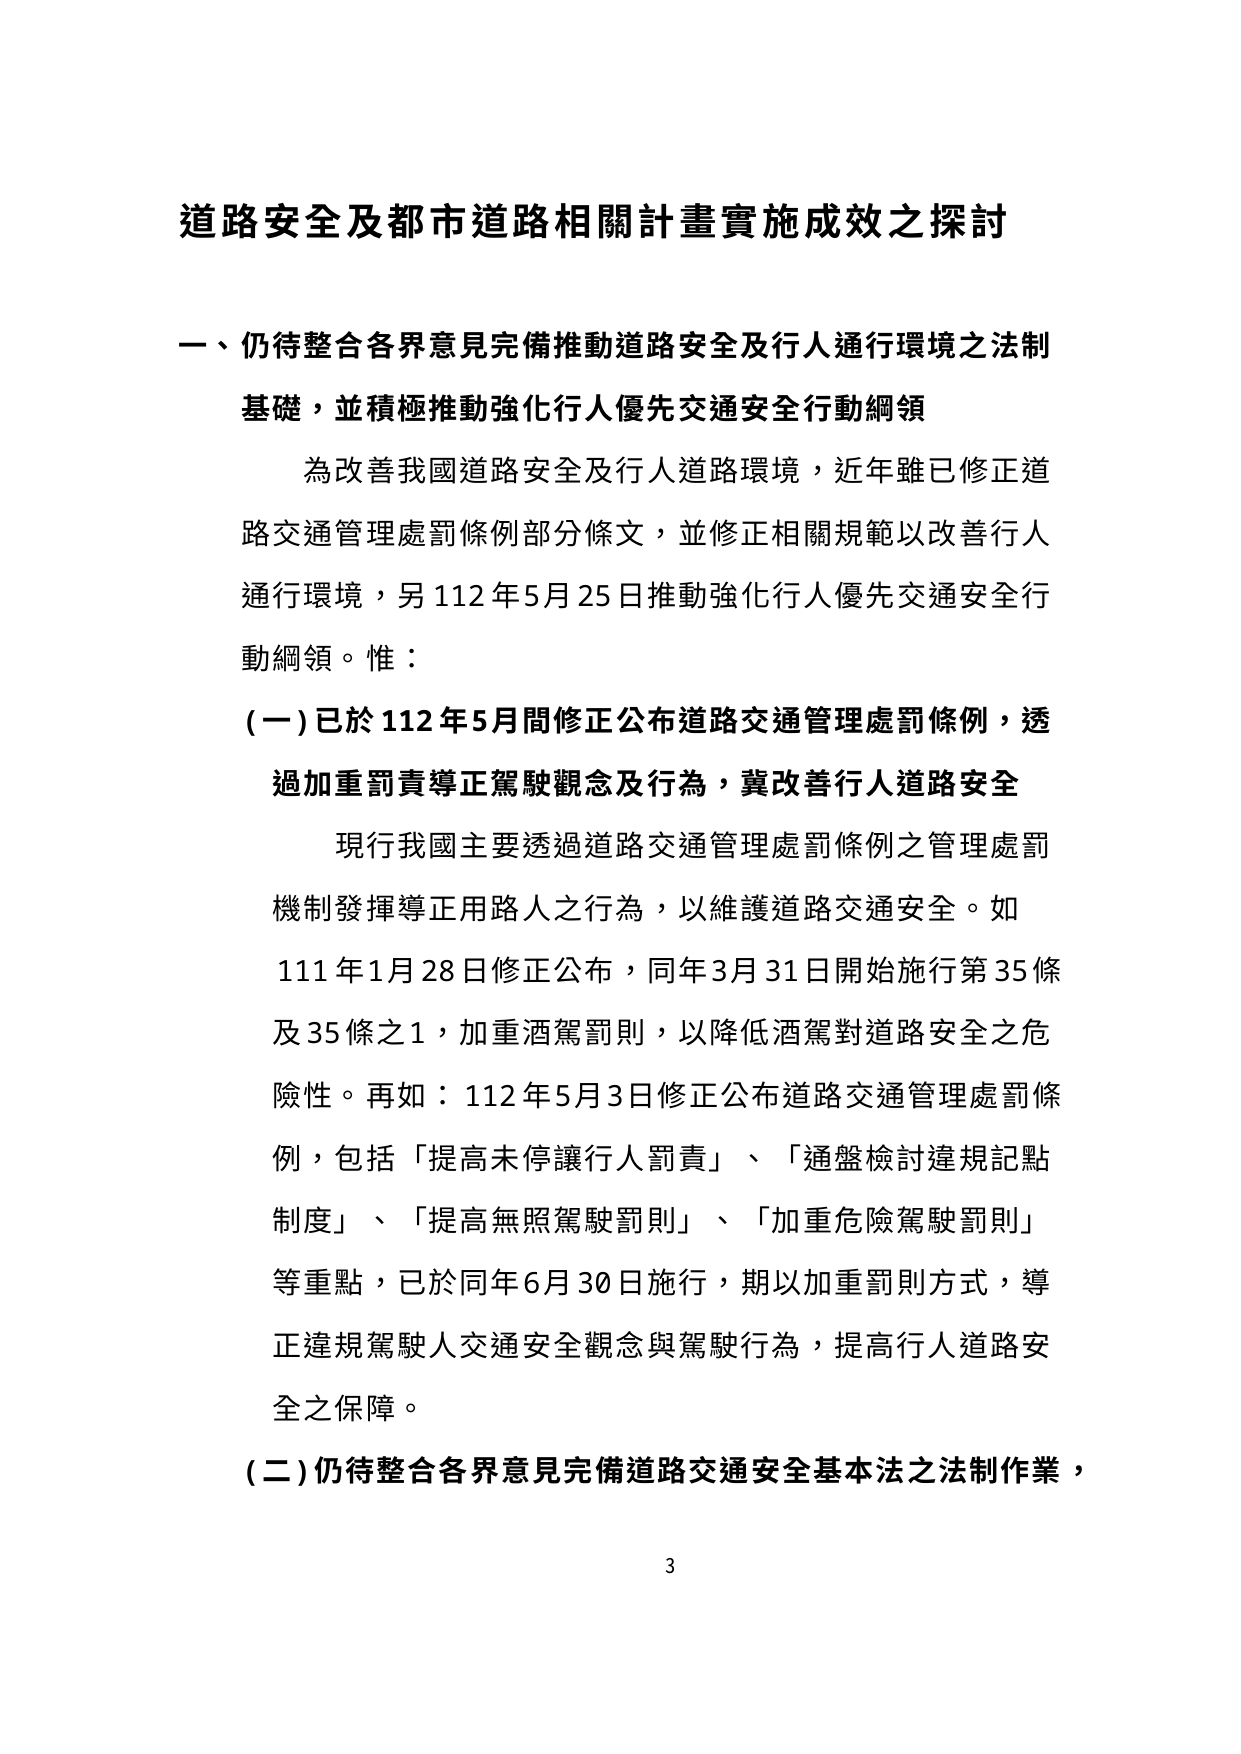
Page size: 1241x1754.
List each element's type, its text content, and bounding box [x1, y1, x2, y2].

text 道路安全及都市道路相關計畫實施成效之探討 [177, 177, 1063, 240]
text (二)仍待整合各界意見完備道路交通安全基本法之法制作業，以為政策依據 [236, 1427, 1063, 1490]
text 為改善我國道路安全及行人道路環境，近年雖已修正道路交通管理處罰條例部分條文，並修正相關規範以改善行人通行環境，另112年5月25日推動強化行人優先交通安全行動綱領。惟： [236, 427, 1063, 677]
text 一、仍待整合各界意見完備推動道路安全及行人通行環境之法制基礎，並積極推動強化行人優先交通安全行動綱領 [177, 302, 1063, 427]
text (一)已於112年5月間修正公布道路交通管理處罰條例，透過加重罰責導正駕駛觀念及行為，冀改善行人道路安全 [236, 677, 1063, 802]
text 現行我國主要透過道路交通管理處罰條例之管理處罰機制發揮導正用路人之行為，以維護道路交通安全。如111年1月28日修正公布，同年3月31日開始施行第35條及35條之1，加重酒駕罰則，以降低酒駕對道路安全之危險性。再如：112年5月3日修正公布道路交通管理處罰條例，包括「提高未停讓行人罰責」、「通盤檢討違規記點制度」、「提高無照駕駛罰則」、「加重危險駕駛罰則」等重點，已於同年6月30日施行，期以加重罰則方式，導正違規駕駛人交通安全觀念與駕駛行為，提高行人道路安全之保障。 [266, 802, 1063, 1427]
